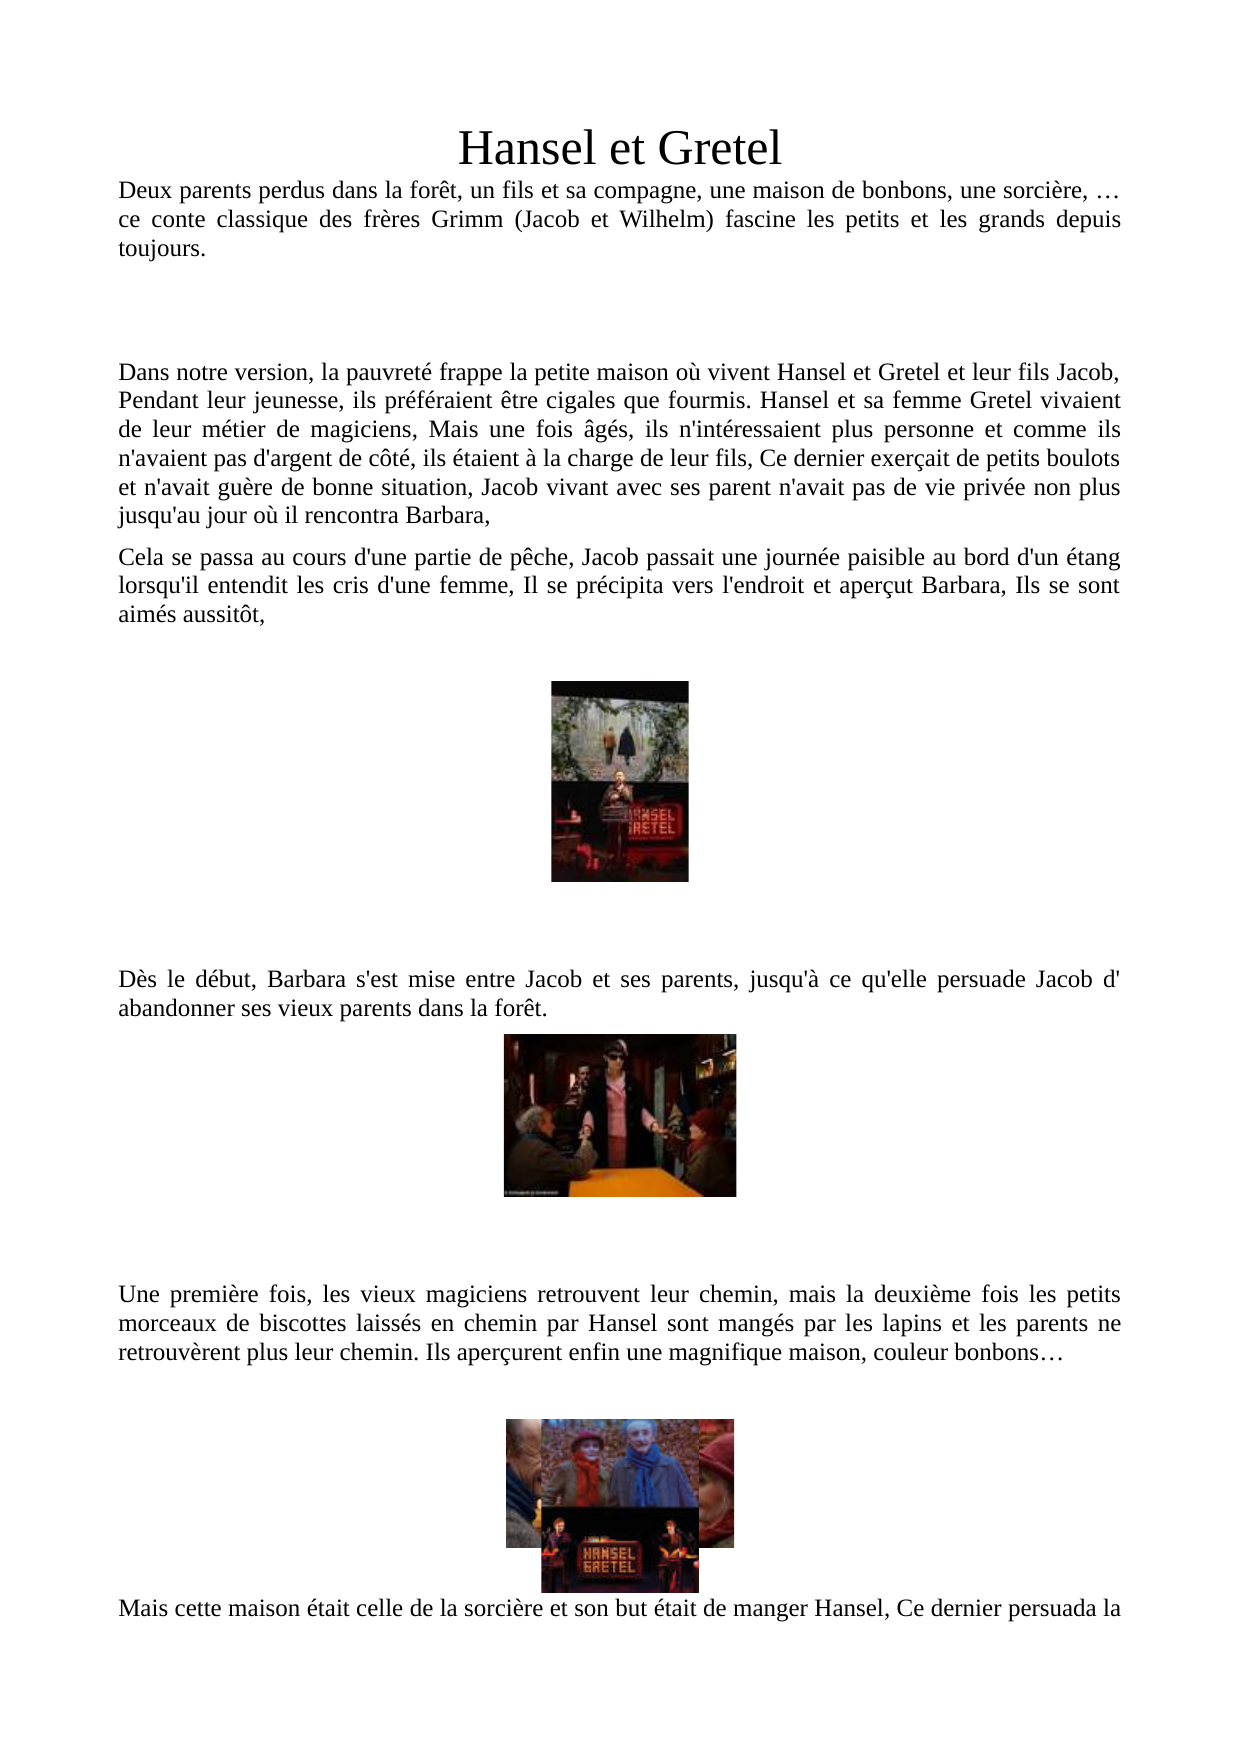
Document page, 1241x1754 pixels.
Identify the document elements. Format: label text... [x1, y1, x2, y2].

text Mais cette maison était celle de la sorcière et son but était de manger Hansel, Ce dernier persuada la [118, 1419, 1122, 1622]
text Dès le début, Barbara s'est mise entre Jacob et ses parents, jusqu'à ce qu'elle persuade Jacob d' abandonner ses vieux parents dans la forêt. [118, 964, 1122, 1022]
picture [506, 1419, 735, 1593]
text Deux parents perdus dans la forêt, un fils et sa compagne, une maison de bonbons, une sorcière, … ce conte classique des frères Grimm (Jacob et Wilhelm) fascine les petits et les grands depuis toujours. [118, 176, 1122, 262]
text Cela se passa au cours d'une partie de pêche, Jacob passait une journée paisible au bord d'un étang lorsqu'il entendit les cris d'une femme, Il se précipita vers l'endroit et aperçut Barbara, Ils se sont aimés aussitôt, [118, 542, 1122, 628]
text Hansel et Gretel [118, 118, 1122, 176]
text Dans notre version, la pauvreté frappe la petite maison où vivent Hansel et Gretel et leur fils Jacob, Pendant leur jeunesse, ils préféraient être cigales que fourmis. Hansel et sa femme Gretel vivaient de leur métier de magiciens, Mais une fois âgés, ils n'intéressaient plus personne et comme ils n'avaient pas d'argent de côté, ils étaient à la charge de leur fils, Ce dernier exerçait de petits boulots et n'avait guère de bonne situation, Jacob vivant avec ses parent n'avait pas de vie privée non plus jusqu'au jour où il rencontra Barbara, [118, 357, 1122, 529]
picture [551, 681, 689, 882]
picture [503, 1034, 737, 1197]
text Une première fois, les vieux magiciens retrouvent leur chemin, mais la deuxième fois les petits morceaux de biscottes laissés en chemin par Hansel sont mangés par les lapins et les parents ne retrouvèrent plus leur chemin. Ils aperçurent enfin une magnifique maison, couleur bonbons… [118, 1279, 1122, 1366]
